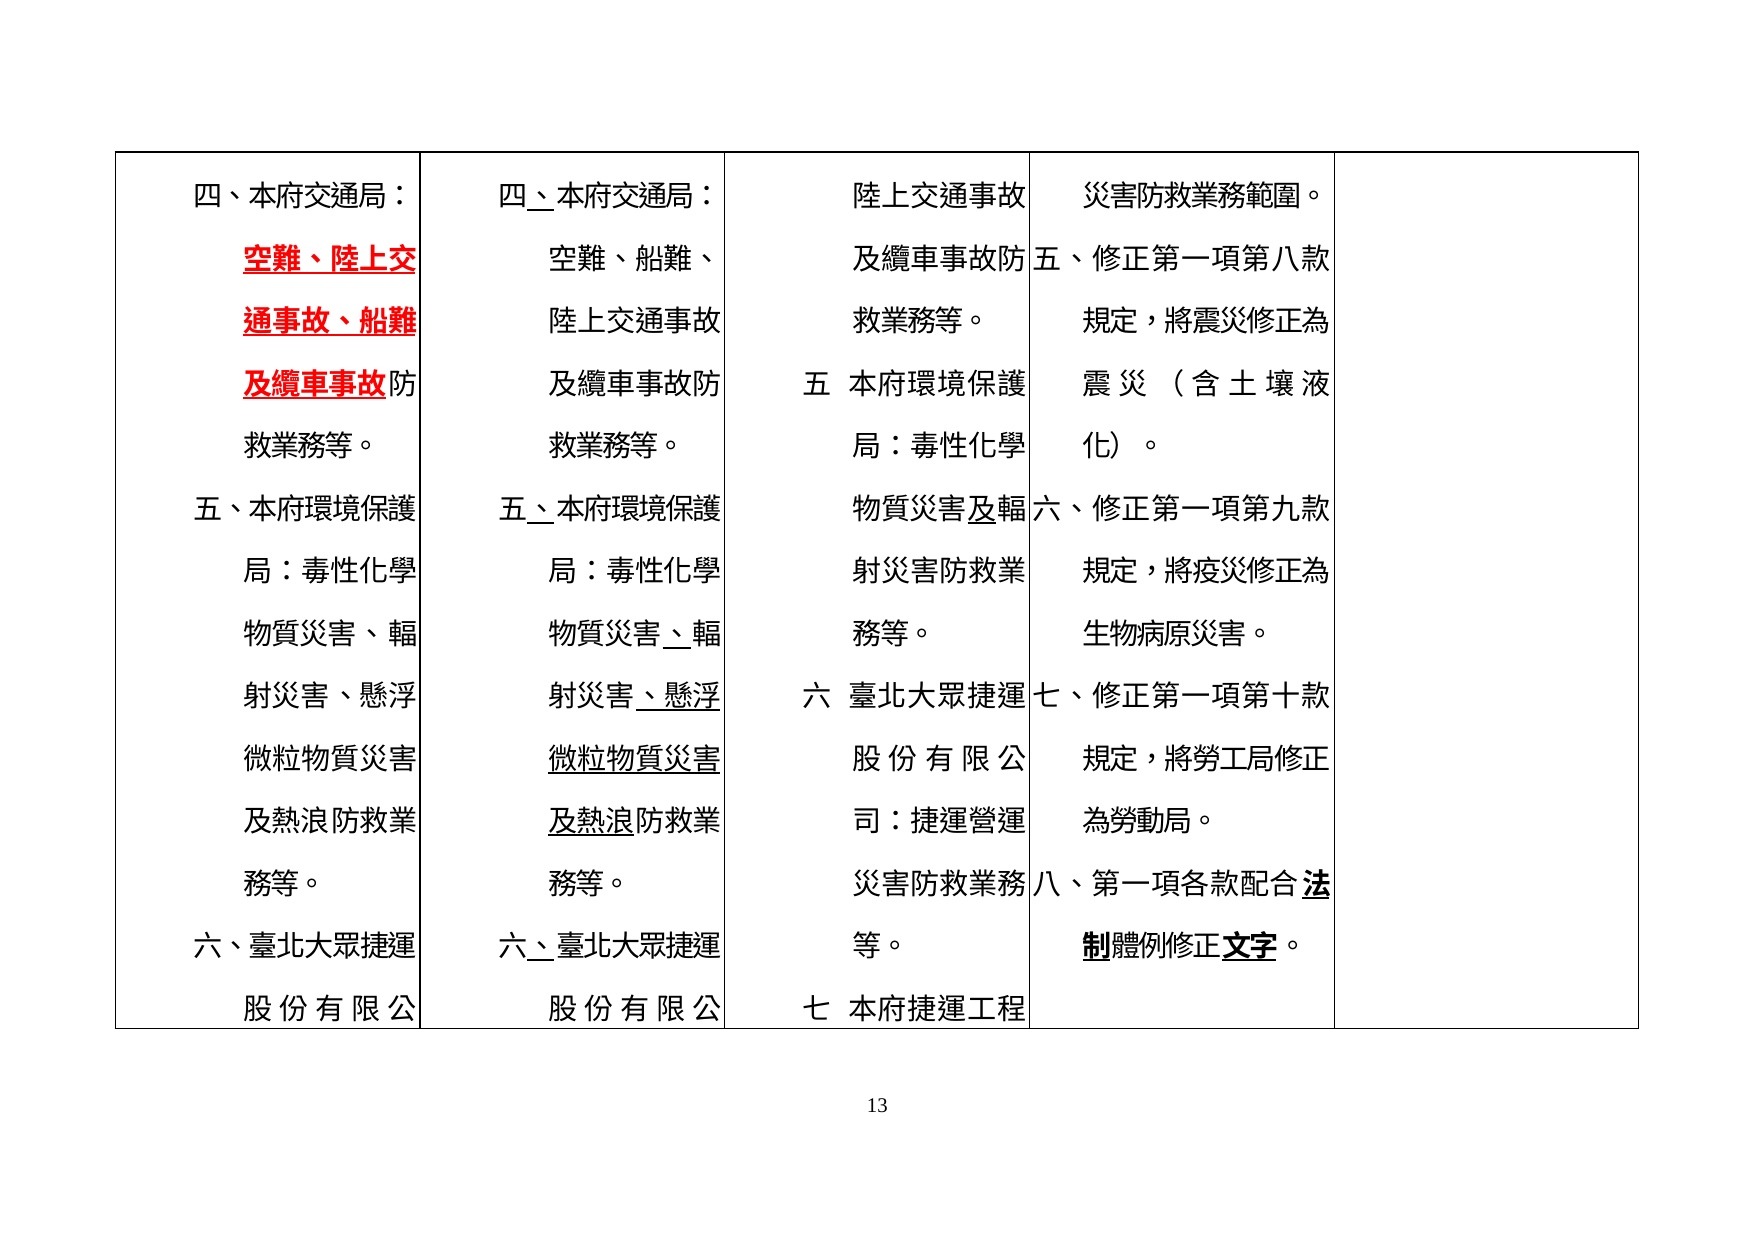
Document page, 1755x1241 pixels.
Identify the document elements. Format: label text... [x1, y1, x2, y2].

table_cell 四、本府交通局：空難、陸上交通事故、船難及纜車事故防救業務等。 五、本府環境保護局：毒性化學物質災害、輻射災害、懸浮微粒物質災害及熱浪防救業務等。 六、臺北大眾捷運股份有限公 [116, 153, 419, 1027]
table_cell [1335, 153, 1638, 1027]
table_cell 災害防救業務範圍。 五、修正第一項第八款規定，將震災修正為震災（含土壤液化）。 六、修正第一項第九款規定，將疫災修正為生物病原災害。 七、修正第一項第十款規定，將勞工局修正為勞動局。 八、第一項各款配合法制體例修正文字。 [1030, 153, 1334, 1027]
table_cell 陸上交通事故及纜車事故防救業務等。 五 本府環境保護局：毒性化學物質災害及輻射災害防救業務等。 六 臺北大眾捷運股份有限公司：捷運營運災害防救業務等。 七 本府捷運工程 [725, 153, 1029, 1027]
table_cell 四、本府交通局：空難、船難、陸上交通事故及纜車事故防救業務等。 五、本府環境保護局：毒性化學物質災害、輻射災害、懸浮微粒物質災害及熱浪防救業務等。 六、臺北大眾捷運股份有限公 [421, 153, 724, 1027]
